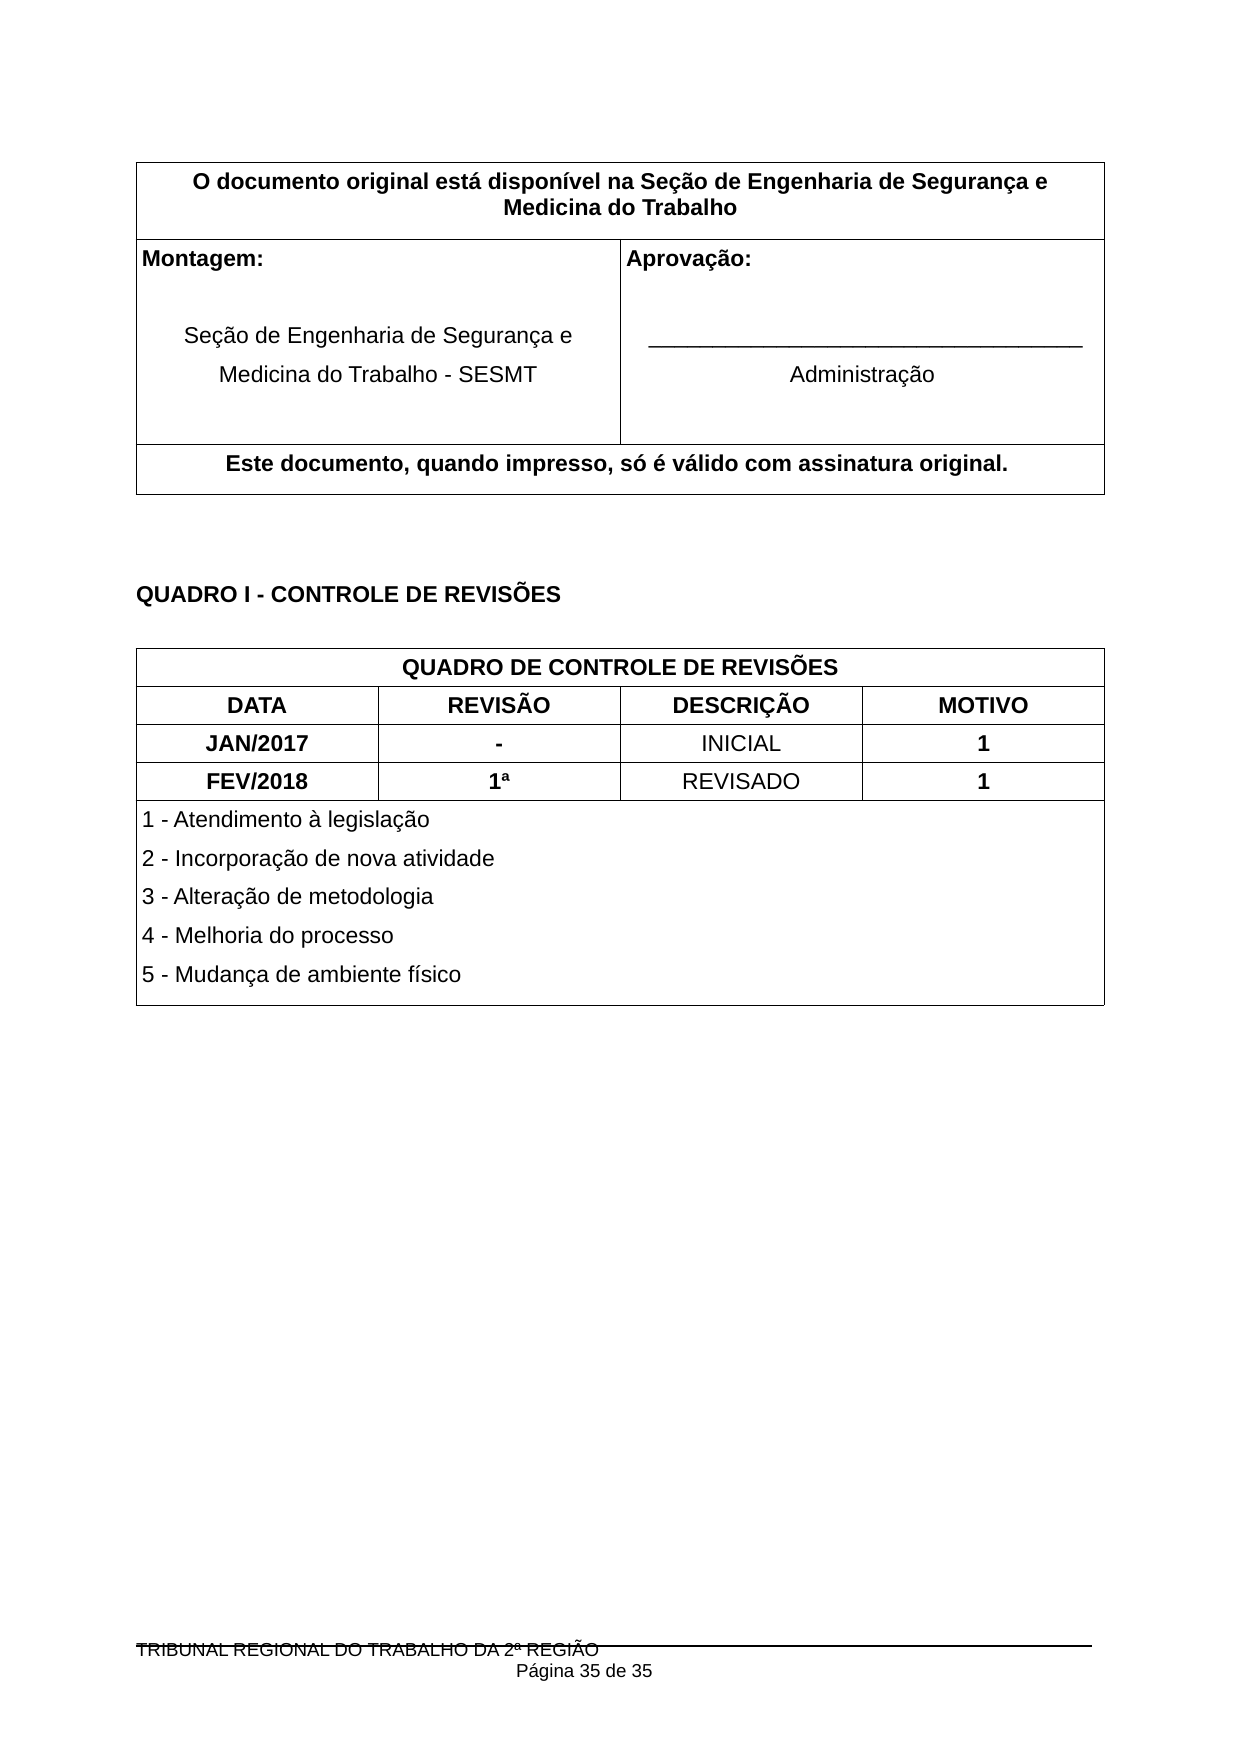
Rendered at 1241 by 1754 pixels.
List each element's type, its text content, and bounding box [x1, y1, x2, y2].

table_cell FEV/2018 [137, 763, 378, 800]
table_cell DESCRIÇÃO [621, 687, 862, 724]
table_header QUADRO DE CONTROLE DE REVISÕES [137, 649, 1104, 686]
table_cell INICIAL [621, 725, 862, 762]
table_cell Aprovação: __________________________________ Administração [621, 240, 1104, 444]
table_header 1 - Atendimento à legislação 2 - Incorporação de nova atividade 3 - Alteração de metodologia 4 - Melhoria do processo 5 - Mudança de ambiente físico [137, 801, 1104, 1005]
table_cell REVISÃO [379, 687, 620, 724]
text QUADRO I - CONTROLE DE REVISÕES [136, 581, 1104, 607]
table_cell 1 [863, 725, 1104, 762]
table_cell Montagem: Seção de Engenharia de Segurança e Medicina do Trabalho - SESMT [137, 240, 620, 444]
table_cell - [379, 725, 620, 762]
table_cell REVISADO [621, 763, 862, 800]
table_cell JAN/2017 [137, 725, 378, 762]
table_cell DATA [137, 687, 378, 724]
table_cell Este documento, quando impresso, só é válido com assinatura original. [137, 445, 1104, 494]
table_header O documento original está disponível na Seção de Engenharia de Segurança e Medicina do Trabalho [137, 163, 1104, 239]
table_cell 1ª [379, 763, 620, 800]
table_cell 1 [863, 763, 1104, 800]
table_cell MOTIVO [863, 687, 1104, 724]
